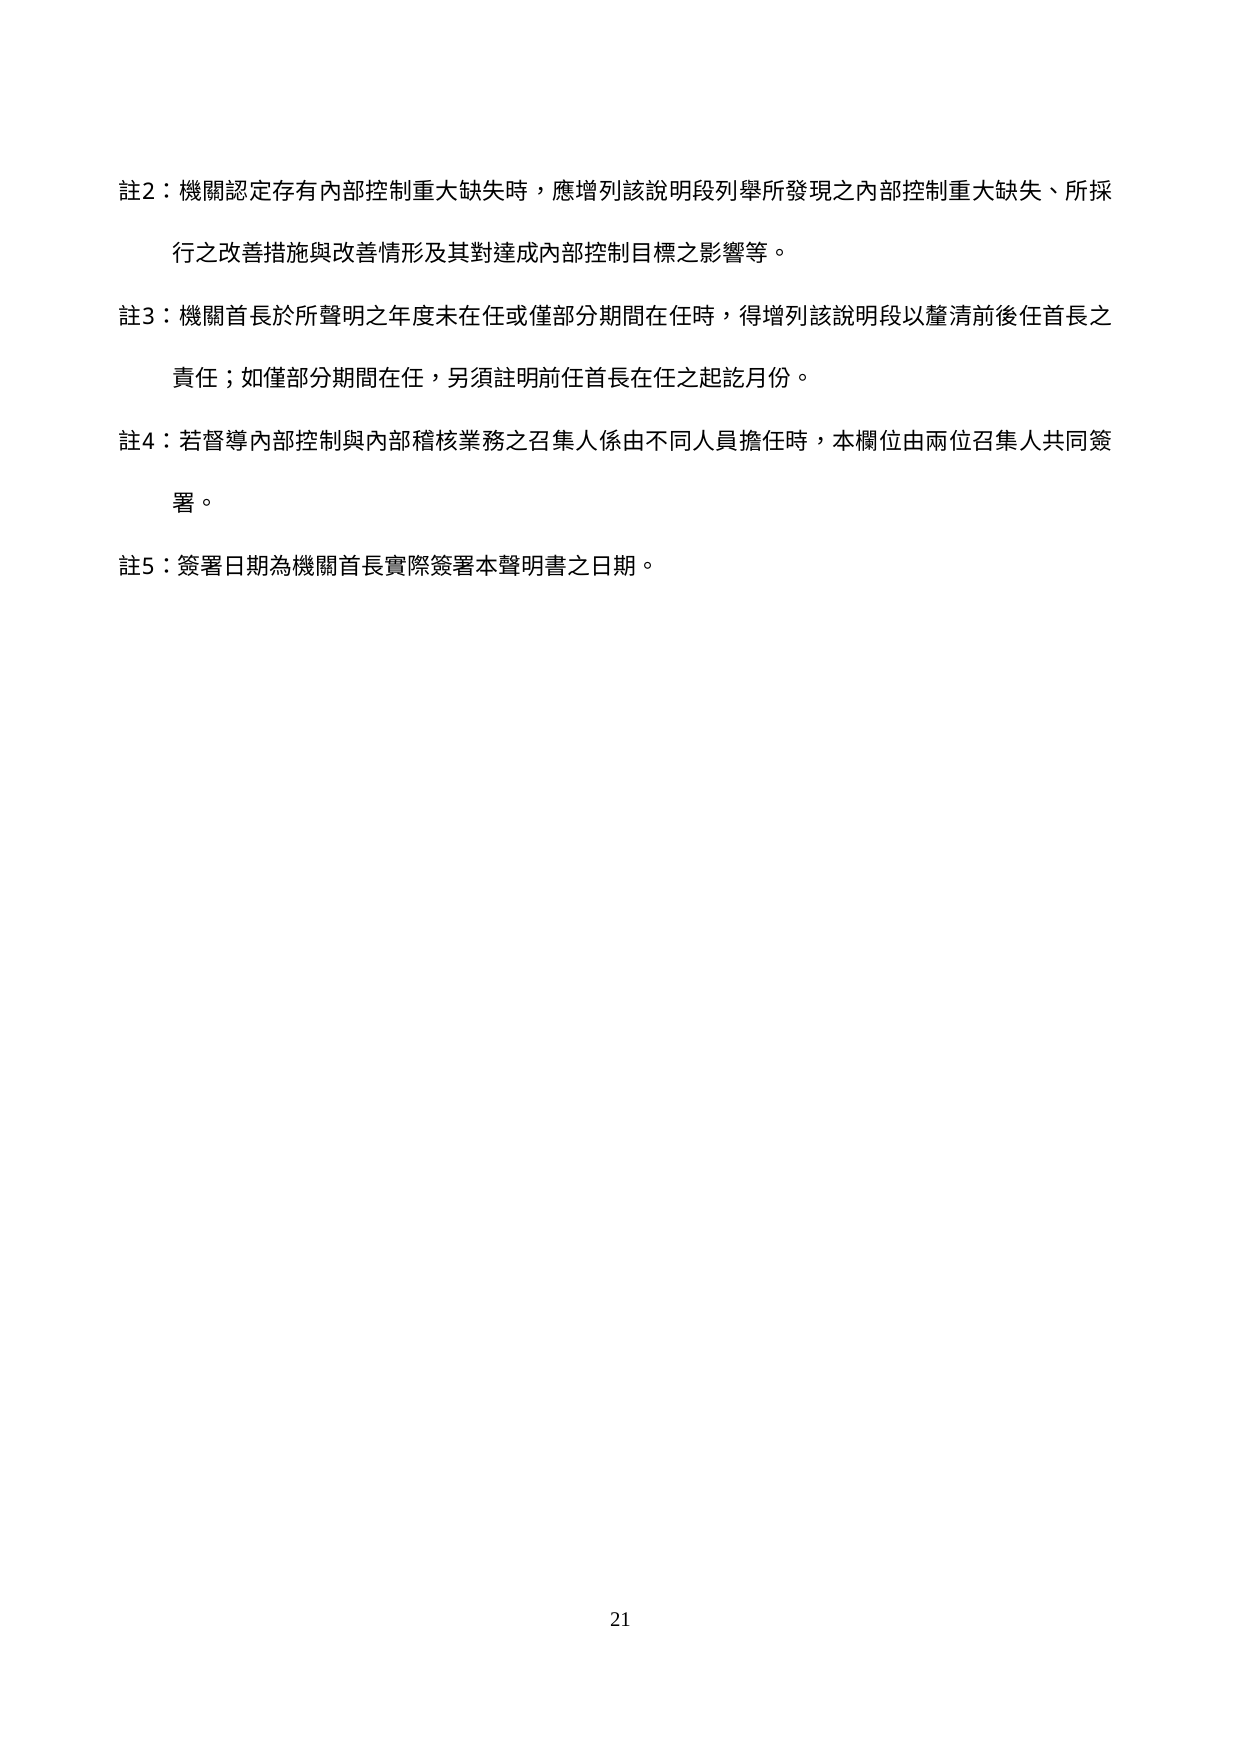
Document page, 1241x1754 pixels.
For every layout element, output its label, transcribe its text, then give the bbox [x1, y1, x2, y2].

text 註4：若督導內部控制與內部稽核業務之召集人係由不同人員擔任時，本欄位由兩位召集人共同簽署。 [118, 393, 1113, 518]
text 註3：機關首長於所聲明之年度未在任或僅部分期間在任時，得增列該說明段以釐清前後任首長之責任；如僅部分期間在任，另須註明前任首長在任之起訖月份。 [118, 268, 1113, 393]
text 註2：機關認定存有內部控制重大缺失時，應增列該說明段列舉所發現之內部控制重大缺失、所採行之改善措施與改善情形及其對達成內部控制目標之影響等。 [118, 143, 1113, 268]
text 註5：簽署日期為機關首長實際簽署本聲明書之日期。 [118, 518, 1113, 581]
